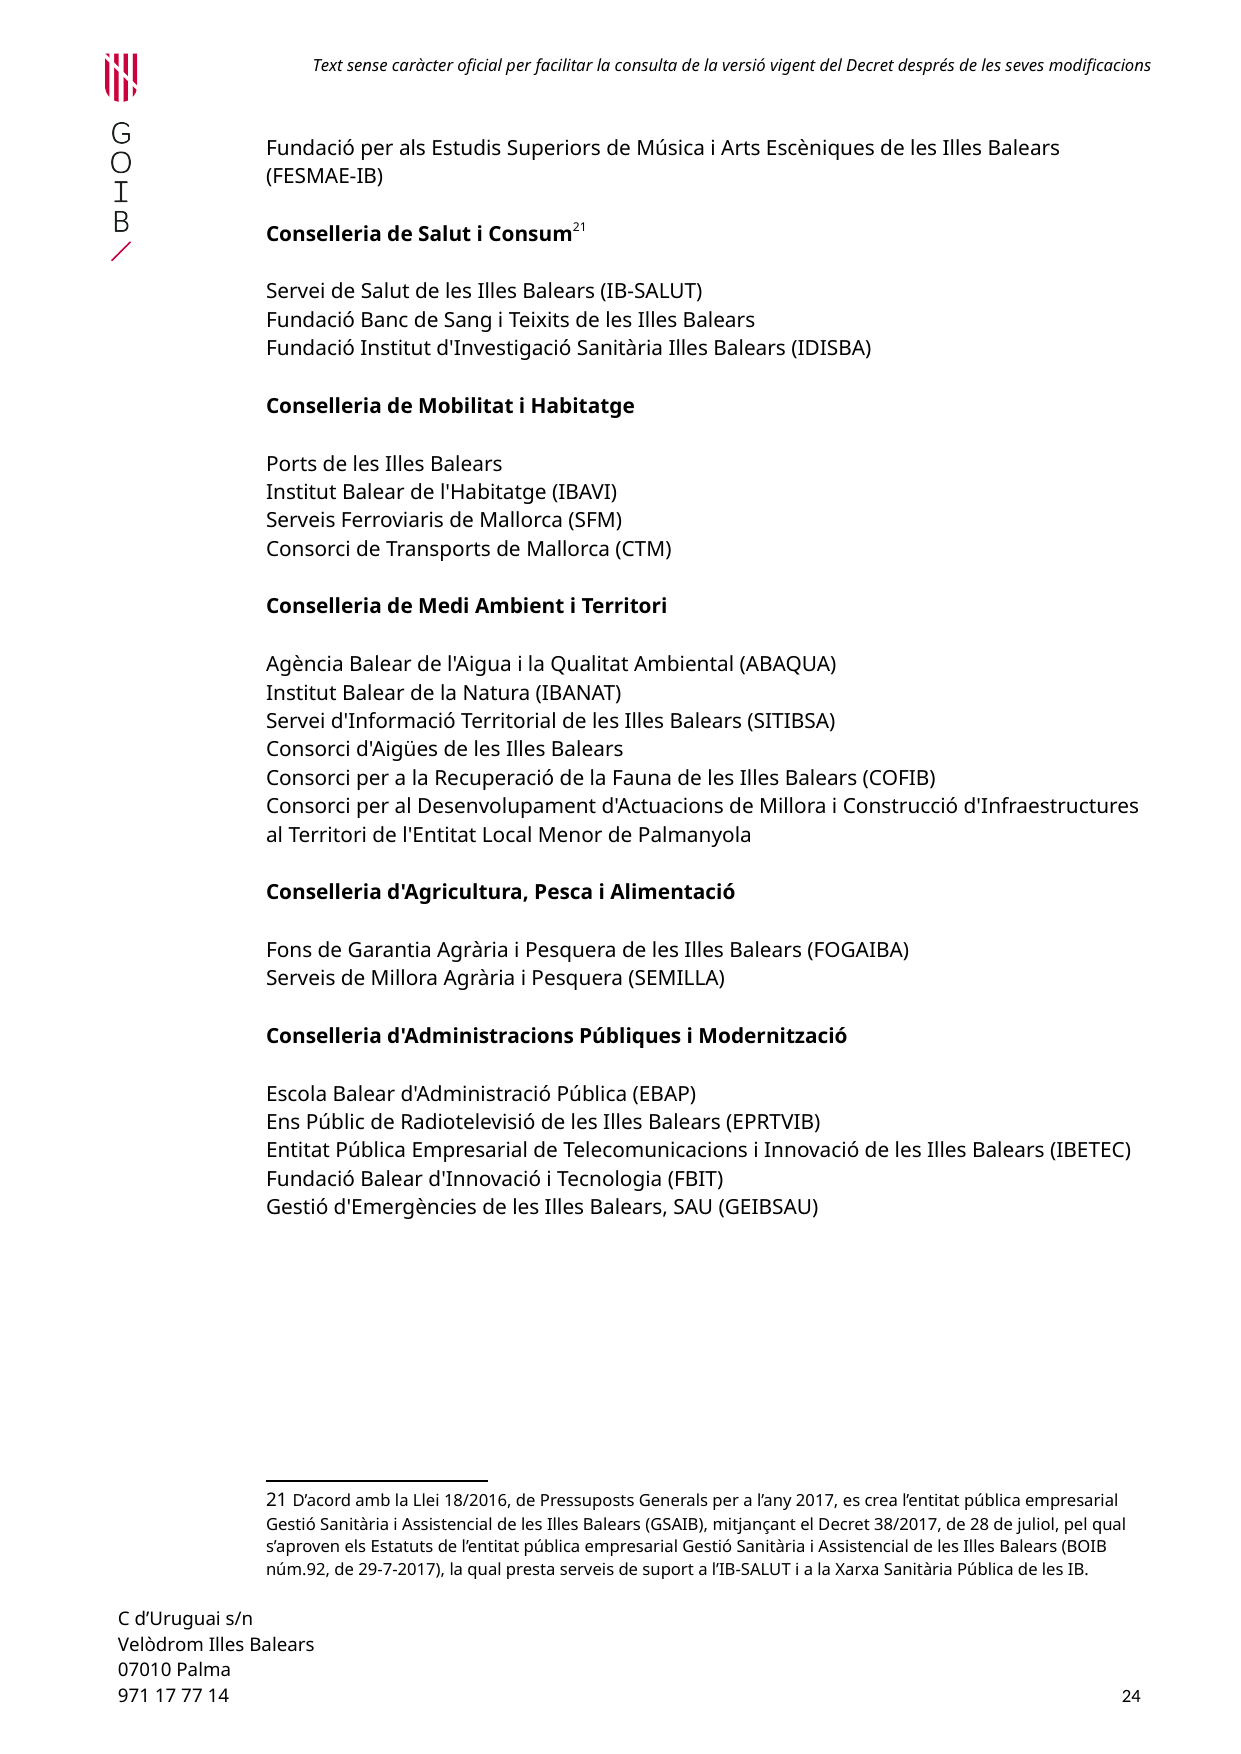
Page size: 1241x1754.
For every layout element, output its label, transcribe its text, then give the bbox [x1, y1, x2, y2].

text Institut Balear de l'Habitatge (IBAVI) [266, 477, 1152, 506]
text Consorci per a la Recuperació de la Fauna de les Illes Balears (COFIB) [266, 763, 1152, 791]
text Ports de les Illes Balears [266, 449, 1152, 477]
text Fons de Garantia Agrària i Pesquera de les Illes Balears (FOGAIBA) [266, 935, 1152, 963]
text Conselleria de Mobilitat i Habitatge [266, 391, 1152, 419]
text Conselleria de Salut i Consum [266, 219, 1152, 247]
text Conselleria d'Agricultura, Pesca i Alimentació [266, 877, 1152, 906]
text Fundació Balear d'Innovació i Tecnologia (FBIT) [266, 1164, 1152, 1192]
picture [76, 30, 166, 292]
text Agència Balear de l'Aigua i la Qualitat Ambiental (ABAQUA) [266, 649, 1152, 678]
text Institut Balear de la Natura (IBANAT) [266, 678, 1152, 706]
text Escola Balear d'Administració Pública (EBAP) [266, 1079, 1152, 1107]
text Ens Públic de Radiotelevisió de les Illes Balears (EPRTVIB) [266, 1107, 1152, 1136]
text Serveis de Millora Agrària i Pesquera (SEMILLA) [266, 963, 1152, 992]
text Entitat Pública Empresarial de Telecomunicacions i Innovació de les Illes Balears (IBETEC) [266, 1136, 1152, 1164]
text Servei d'Informació Territorial de les Illes Balears (SITIBSA) [266, 706, 1152, 734]
text Fundació Institut d'Investigació Sanitària Illes Balears (IDISBA) [266, 333, 1152, 362]
text Consorci de Transports de Mallorca (CTM) [266, 534, 1152, 562]
text Conselleria de Medi Ambient i Territori [266, 592, 1152, 620]
text Conselleria d'Administracions Públiques i Modernització [266, 1021, 1152, 1049]
text Consorci d'Aigües de les Illes Balears [266, 734, 1152, 763]
text D’acord amb la Llei 18/2016, de Pressuposts Generals per a l’any 2017, es crea l’entitat pública empresarial Gestió Sanitària i Assistencial de les Illes Balears (GSAIB), mitjançant el Decret 38/2017, de 28 de juliol, pel qual s’aproven els Estatuts de l’entitat pública empresarial Gestió Sanitària i Assistencial de les Illes Balears (BOIB núm.92, de 29-7-2017), la qual presta serveis de suport a l’IB-SALUT i a la Xarxa Sanitària Pública de les IB. [266, 1487, 1152, 1580]
text Fundació per als Estudis Superiors de Música i Arts Escèniques de les Illes Balears (FESMAE-IB) [266, 133, 1152, 190]
text Consorci per al Desenvolupament d'Actuacions de Millora i Construcció d'Infraestructures al Territori de l'Entitat Local Menor de Palmanyola [266, 791, 1152, 848]
text Fundació Banc de Sang i Teixits de les Illes Balears [266, 305, 1152, 333]
text Serveis Ferroviaris de Mallorca (SFM) [266, 506, 1152, 534]
text Gestió d'Emergències de les Illes Balears, SAU (GEIBSAU) [266, 1192, 1152, 1221]
text Servei de Salut de les Illes Balears (IB-SALUT) [266, 277, 1152, 305]
